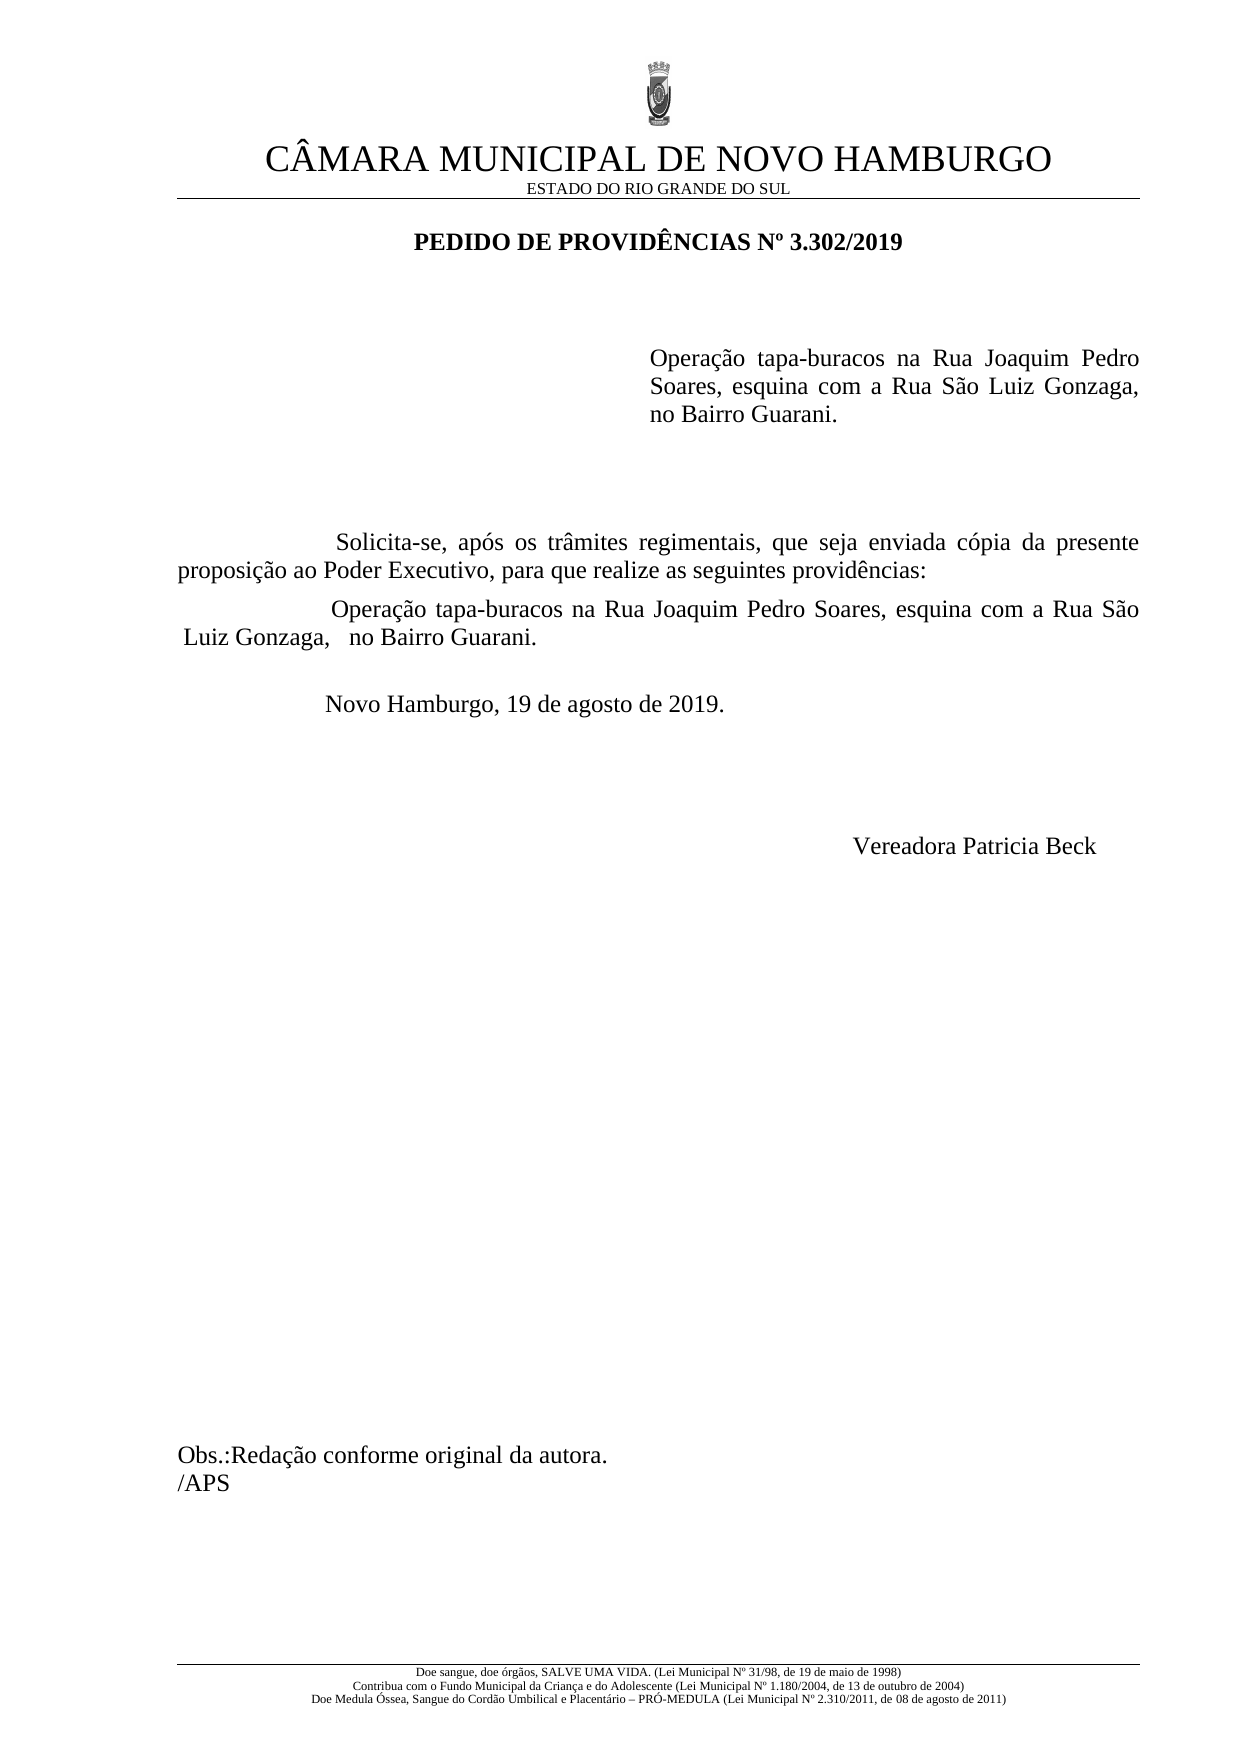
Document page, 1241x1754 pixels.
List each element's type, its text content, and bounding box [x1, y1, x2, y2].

text Operação tapa-buracos na Rua Joaquim Pedro Soares, esquina com a Rua São Luiz Gonzaga, no Bairro Guarani. [183, 595, 1140, 651]
text Novo Hamburgo, 19 de agosto de 2019. [177, 690, 1140, 718]
text PEDIDO DE PROVIDÊNCIAS Nº 3.302/2019 [177, 228, 1140, 256]
text Operação tapa-buracos na Rua Joaquim Pedro Soares, esquina com a Rua São Luiz Gonzaga, no Bairro Guarani. [649, 344, 1140, 428]
text Vereadora Patricia Beck [177, 832, 1140, 860]
text /APS [177, 1469, 1140, 1497]
text Solicita-se, após os trâmites regimentais, que seja enviada cópia da presente proposição ao Poder Executivo, para que realize as seguintes providências: [177, 528, 1140, 583]
text Obs.:Redação conforme original da autora. [177, 1442, 1140, 1469]
